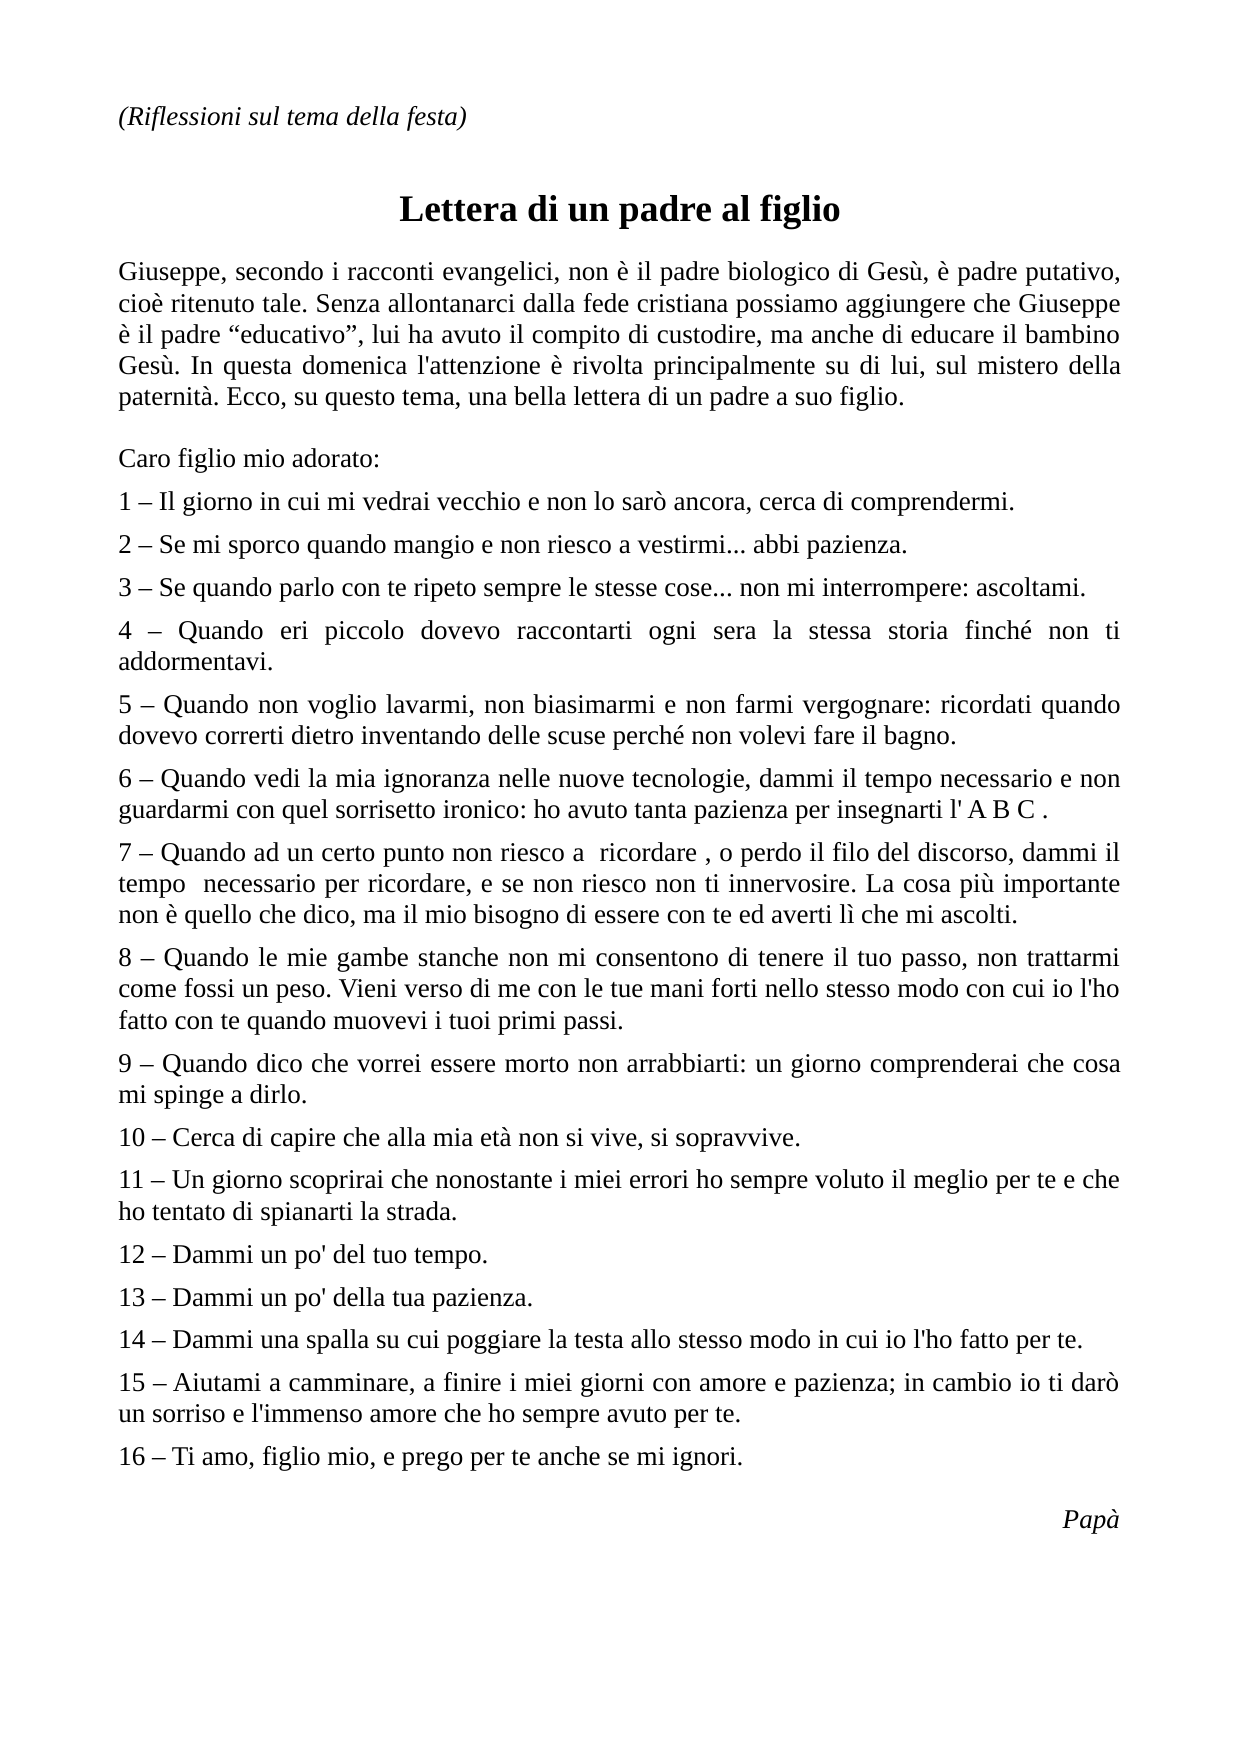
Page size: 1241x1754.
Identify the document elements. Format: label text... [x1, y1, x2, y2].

text 5 – Quando non voglio lavarmi, non biasimarmi e non farmi vergognare: ricordati quando dovevo correrti dietro inventando delle scuse perché non volevi fare il bagno. [118, 688, 1122, 750]
text 2 – Se mi sporco quando mangio e non riesco a vestirmi... abbi pazienza. [118, 528, 1122, 559]
subtitle Lettera di un padre al figlio [118, 186, 1122, 229]
text 16 – Ti amo, figlio mio, e prego per te anche se mi ignori. [118, 1441, 1122, 1472]
text 7 – Quando ad un certo punto non riesco a ricordare , o perdo il filo del discorso, dammi il tempo necessario per ricordare, e se non riesco non ti innervosire. La cosa più importante non è quello che dico, ma il mio bisogno di essere con te ed averti lì che mi ascolti. [118, 836, 1122, 930]
text 6 – Quando vedi la mia ignoranza nelle nuove tecnologie, dammi il tempo necessario e non guardarmi con quel sorrisetto ironico: ho avuto tanta pazienza per insegnarti l' A B C . [118, 762, 1122, 824]
text (Riflessioni sul tema della festa) [118, 100, 1122, 131]
text 10 – Cerca di capire che alla mia età non si vive, si sopravvive. [118, 1121, 1122, 1152]
text 14 – Dammi una spalla su cui poggiare la testa allo stesso modo in cui io l'ho fatto per te. [118, 1323, 1122, 1355]
text Papà [118, 1503, 1122, 1534]
text 4 – Quando eri piccolo dovevo raccontarti ogni sera la stessa storia finché non ti addormentavi. [118, 614, 1122, 676]
text Caro figlio mio adorato: [118, 442, 1122, 473]
text 11 – Un giorno scoprirai che nonostante i miei errori ho sempre voluto il meglio per te e che ho tentato di spianarti la strada. [118, 1164, 1122, 1226]
text 13 – Dammi un po' della tua pazienza. [118, 1281, 1122, 1312]
text 8 – Quando le mie gambe stanche non mi consentono di tenere il tuo passo, non trattarmi come fossi un peso. Vieni verso di me con le tue mani forti nello stesso modo con cui io l'ho fatto con te quando muovevi i tuoi primi passi. [118, 941, 1122, 1035]
text 3 – Se quando parlo con te ripeto sempre le stesse cose... non mi interrompere: ascoltami. [118, 571, 1122, 602]
text Giuseppe, secondo i racconti evangelici, non è il padre biologico di Gesù, è padre putativo, cioè ritenuto tale. Senza allontanarci dalla fede cristiana possiamo aggiungere che Giuseppe è il padre “educativo”, lui ha avuto il compito di custodire, ma anche di educare il bambino Gesù. In questa domenica l'attenzione è rivolta principalmente su di lui, sul mistero della paternità. Ecco, su questo tema, una bella lettera di un padre a suo figlio. [118, 256, 1122, 411]
text 12 – Dammi un po' del tuo tempo. [118, 1238, 1122, 1269]
text 15 – Aiutami a camminare, a finire i miei giorni con amore e pazienza; in cambio io ti darò un sorriso e l'immenso amore che ho sempre avuto per te. [118, 1366, 1122, 1429]
text 9 – Quando dico che vorrei essere morto non arrabbiarti: un giorno comprenderai che cosa mi spinge a dirlo. [118, 1047, 1122, 1109]
text 1 – Il giorno in cui mi vedrai vecchio e non lo sarò ancora, cerca di comprendermi. [118, 485, 1122, 516]
